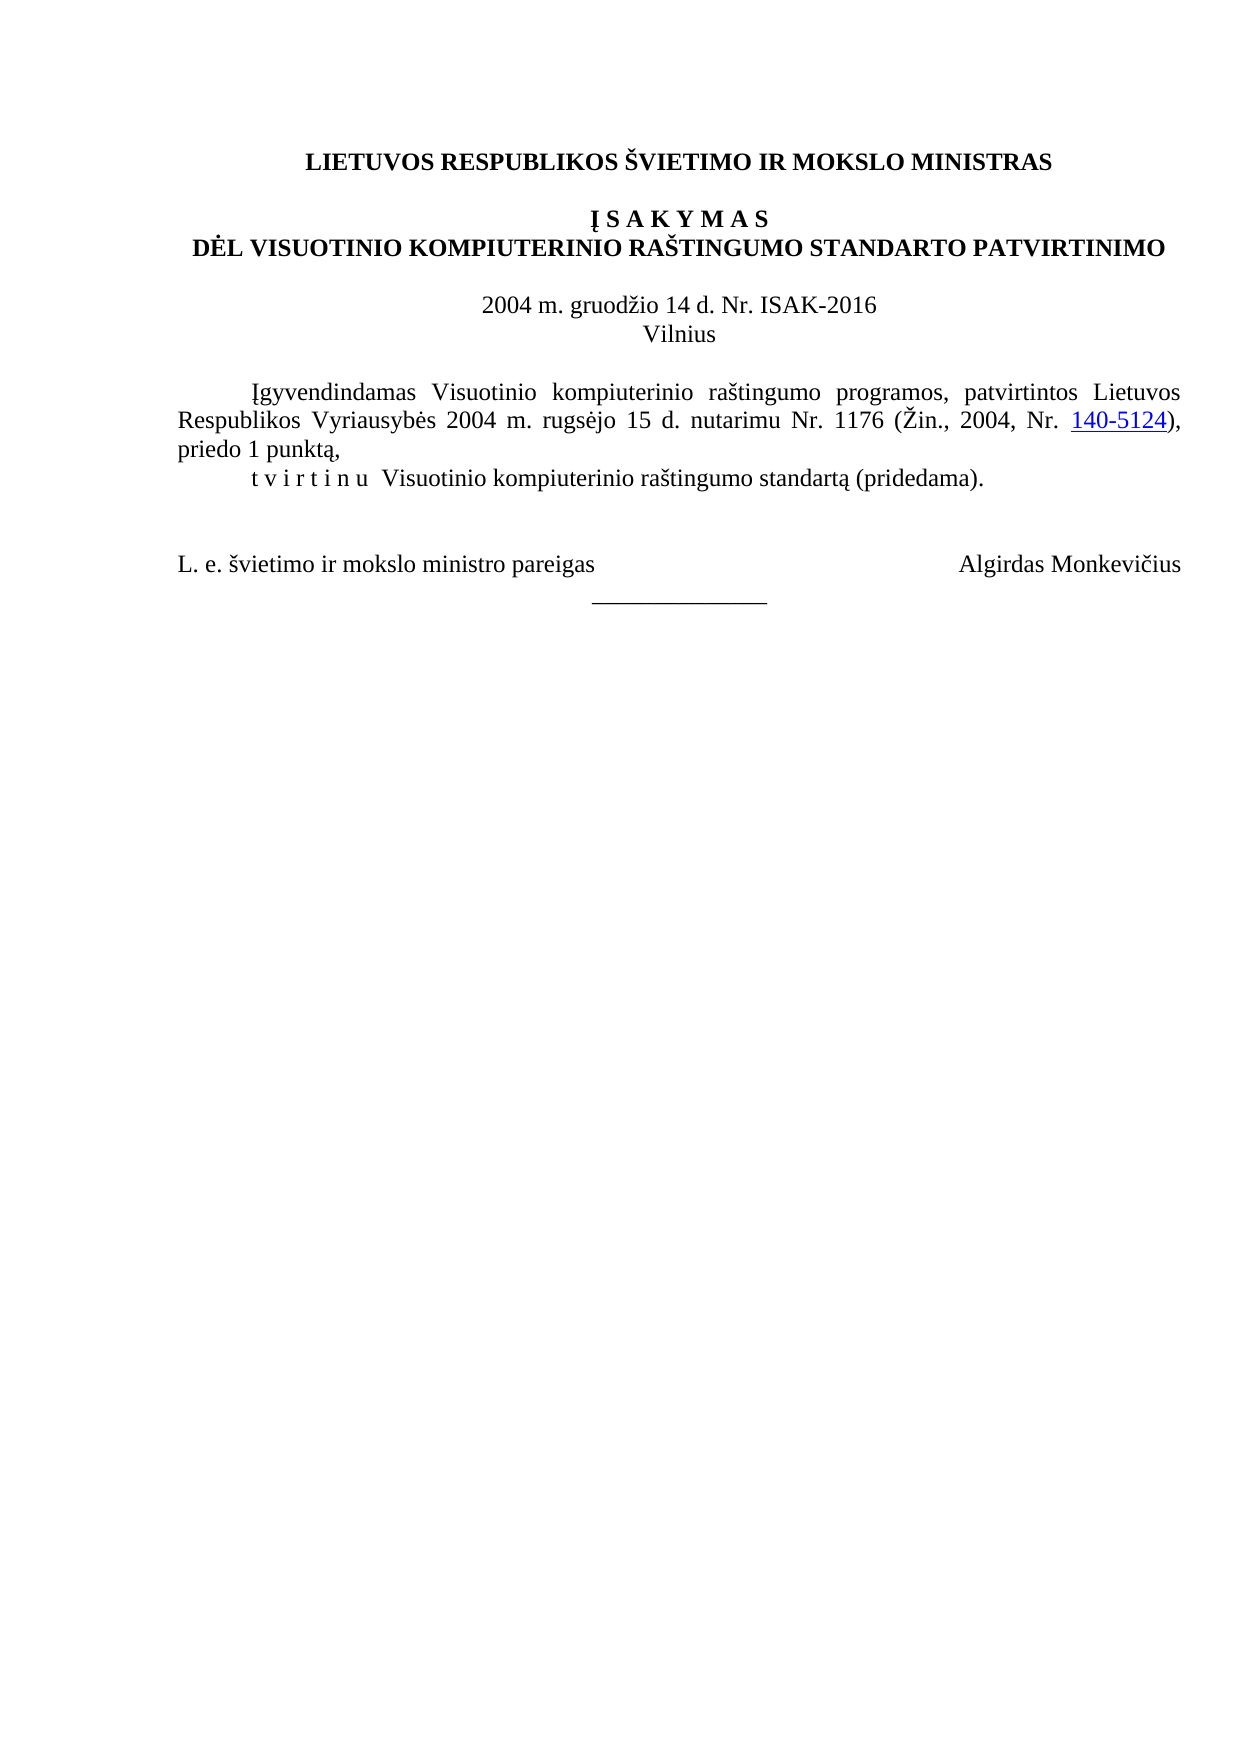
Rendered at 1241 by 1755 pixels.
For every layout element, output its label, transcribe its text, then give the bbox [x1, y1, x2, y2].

text Įgyvendindamas Visuotinio kompiuterinio raštingumo programos, patvirtintos Lietuvos Respublikos Vyriausybės 2004 m. rugsėjo 15 d. nutarimu Nr. 1176 (Žin., 2004, Nr. 140-5124), priedo 1 punktą, [177, 377, 1181, 463]
text LIETUVOS RESPUBLIKOS ŠVIETIMO IR MOKSLO MINISTRAS [177, 147, 1181, 176]
text Vilnius [177, 319, 1181, 348]
text Į S A K Y M A S [177, 204, 1181, 233]
text L. e. švietimo ir mokslo ministro pareigas Algirdas Monkevičius [177, 549, 1181, 578]
text ______________ [177, 578, 1181, 607]
text 2004 m. gruodžio 14 d. Nr. ISAK-2016 [177, 291, 1181, 319]
text tvirtinu Visuotinio kompiuterinio raštingumo standartą (pridedama). [177, 463, 1181, 492]
text DĖL VISUOTINIO KOMPIUTERINIO RAŠTINGUMO STANDARTO PATVIRTINIMO [177, 233, 1181, 262]
